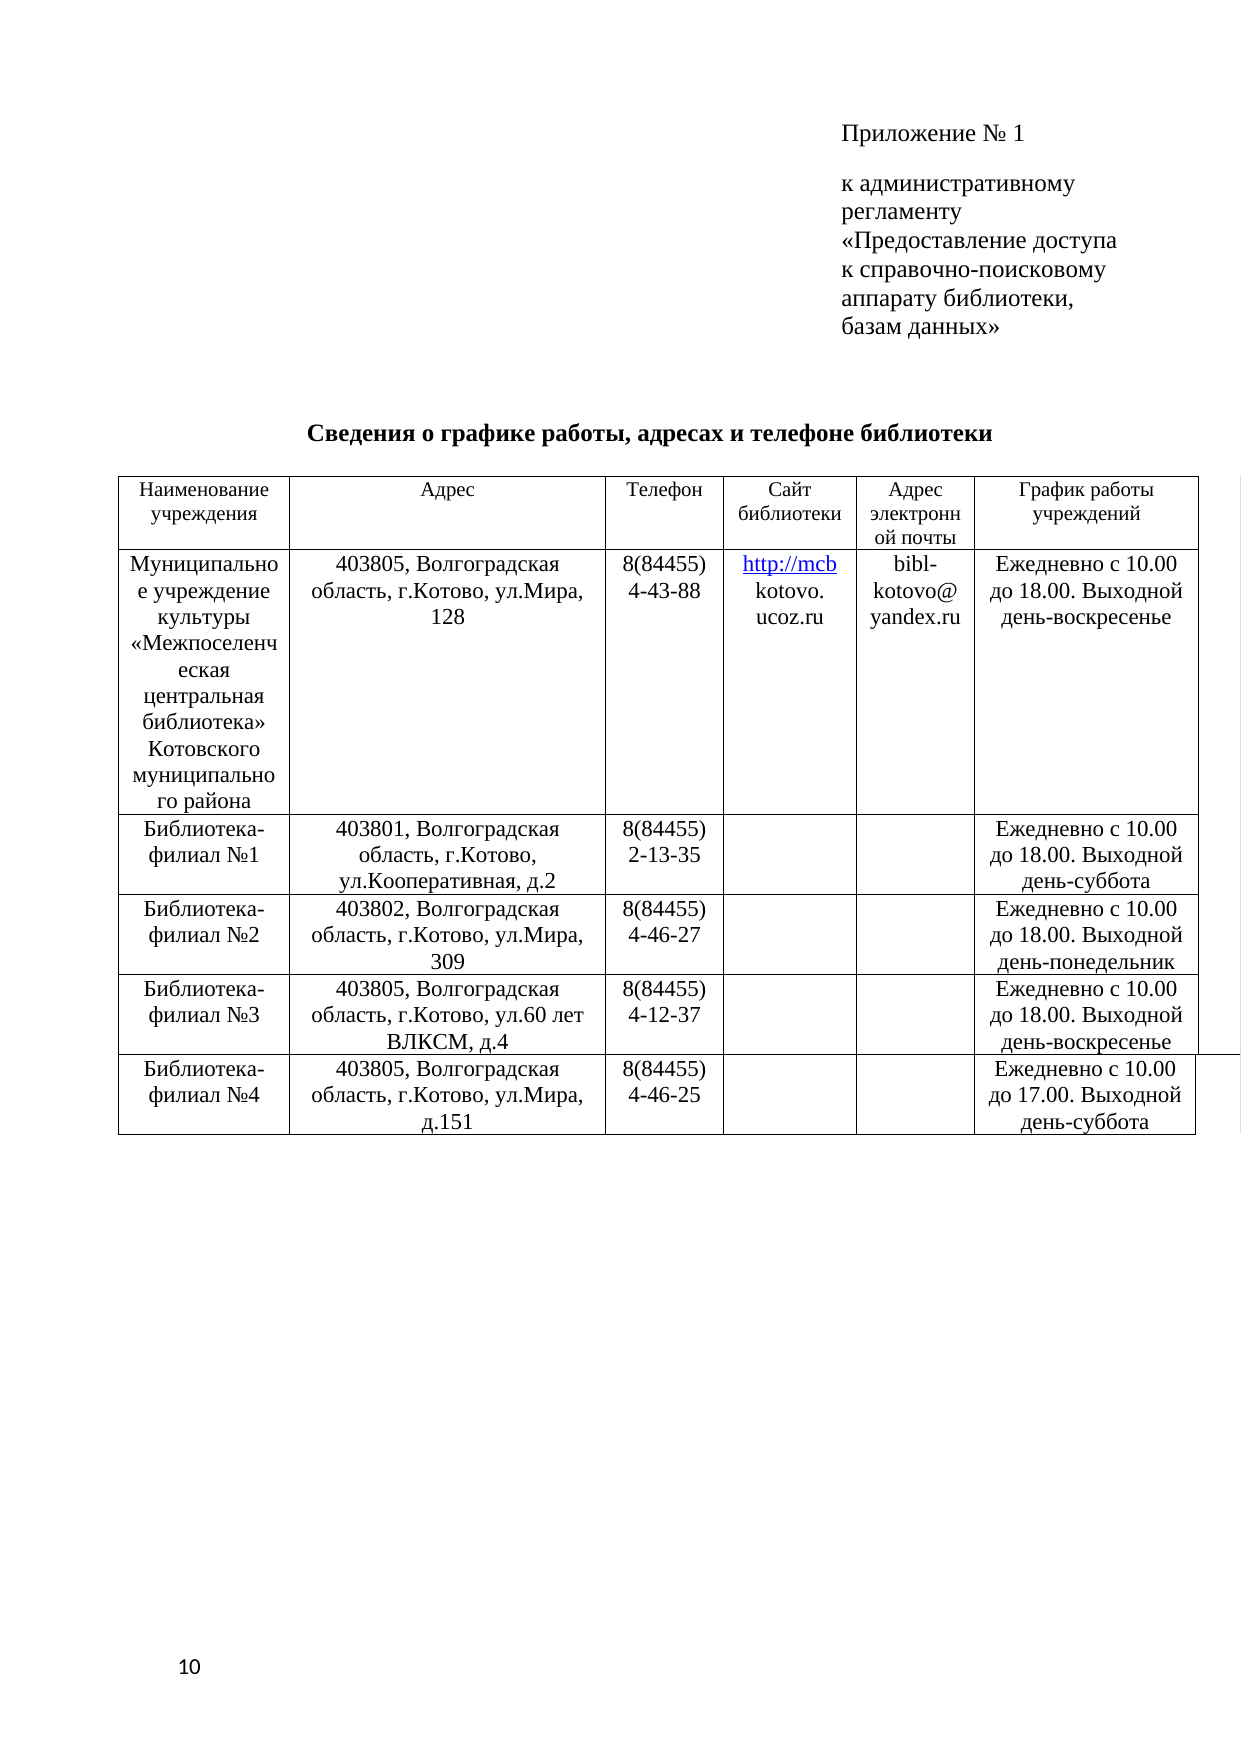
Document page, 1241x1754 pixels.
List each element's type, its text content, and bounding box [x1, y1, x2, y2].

text Сведения о графике работы, адресах и телефоне библиотеки [177, 418, 1122, 447]
table_cell Ежедневно с 10.00 до 18.00. Выходной день-воскресенье [975, 550, 1198, 814]
table_header График работы учреждений [975, 477, 1198, 549]
table_cell 8(84455) 2-13-35 [606, 815, 723, 894]
table_header Адрес электронной почты [857, 477, 974, 549]
table_cell [724, 895, 856, 974]
table_header Телефон [606, 477, 723, 549]
table_header Сайт библиотеки [724, 477, 856, 549]
table_cell Муниципальное учреждение культуры «Межпоселенческая центральная библиотека» Котовского муниципального района [119, 550, 289, 814]
table_cell 8(84455) 4-46-25 [606, 1055, 723, 1134]
table_cell Библиотека-филиал №3 [119, 975, 289, 1054]
table_cell [857, 1055, 974, 1134]
table_cell [857, 975, 974, 1054]
table_cell [857, 815, 974, 894]
table_cell 8(84455) 4-46-27 [606, 895, 723, 974]
table_cell 403802, Волгоградская область, г.Котово, ул.Мира, 309 [290, 895, 605, 974]
text к административному регламенту «Предоставление доступа к справочно-поисковому аппарату библиотеки, базам данных» [841, 168, 1122, 340]
table_cell [724, 975, 856, 1054]
table_cell Библиотека-филиал №4 [119, 1055, 289, 1134]
table_cell 403805, Волгоградская область, г.Котово, ул.Мира, 128 [290, 550, 605, 814]
table_cell [724, 1055, 856, 1134]
table_cell Ежедневно с 10.00 до 18.00. Выходной день-понедельник [975, 895, 1198, 974]
table_header [1199, 476, 1240, 1054]
table_cell Ежедневно с 10.00 до 17.00. Выходной день-суббота [975, 1055, 1195, 1134]
table_cell Библиотека-филиал №1 [119, 815, 289, 894]
table_header Наименование учреждения [119, 477, 289, 549]
table_cell 403805, Волгоградская область, г.Котово, ул.Мира, д.151 [290, 1055, 605, 1134]
table_cell 8(84455) 4-43-88 [606, 550, 723, 814]
table_cell bibl-kotovo@yandex.ru [857, 550, 974, 814]
table_cell http://mcb kotovo. ucoz.ru [724, 550, 856, 814]
table_cell [857, 895, 974, 974]
table_cell Ежедневно с 10.00 до 18.00. Выходной день-суббота [975, 815, 1198, 894]
table_cell 403801, Волгоградская область, г.Котово, ул.Кооперативная, д.2 [290, 815, 605, 894]
table_cell 8(84455) 4-12-37 [606, 975, 723, 1054]
text Приложение № 1 [177, 118, 1122, 147]
table_cell 403805, Волгоградская область, г.Котово, ул.60 лет ВЛКСМ, д.4 [290, 975, 605, 1054]
table_cell [1196, 1055, 1240, 1134]
table_cell Ежедневно с 10.00 до 18.00. Выходной день-воскресенье [975, 975, 1198, 1054]
table_cell Библиотека-филиал №2 [119, 895, 289, 974]
table_cell [724, 815, 856, 894]
table_header Адрес [290, 477, 605, 549]
